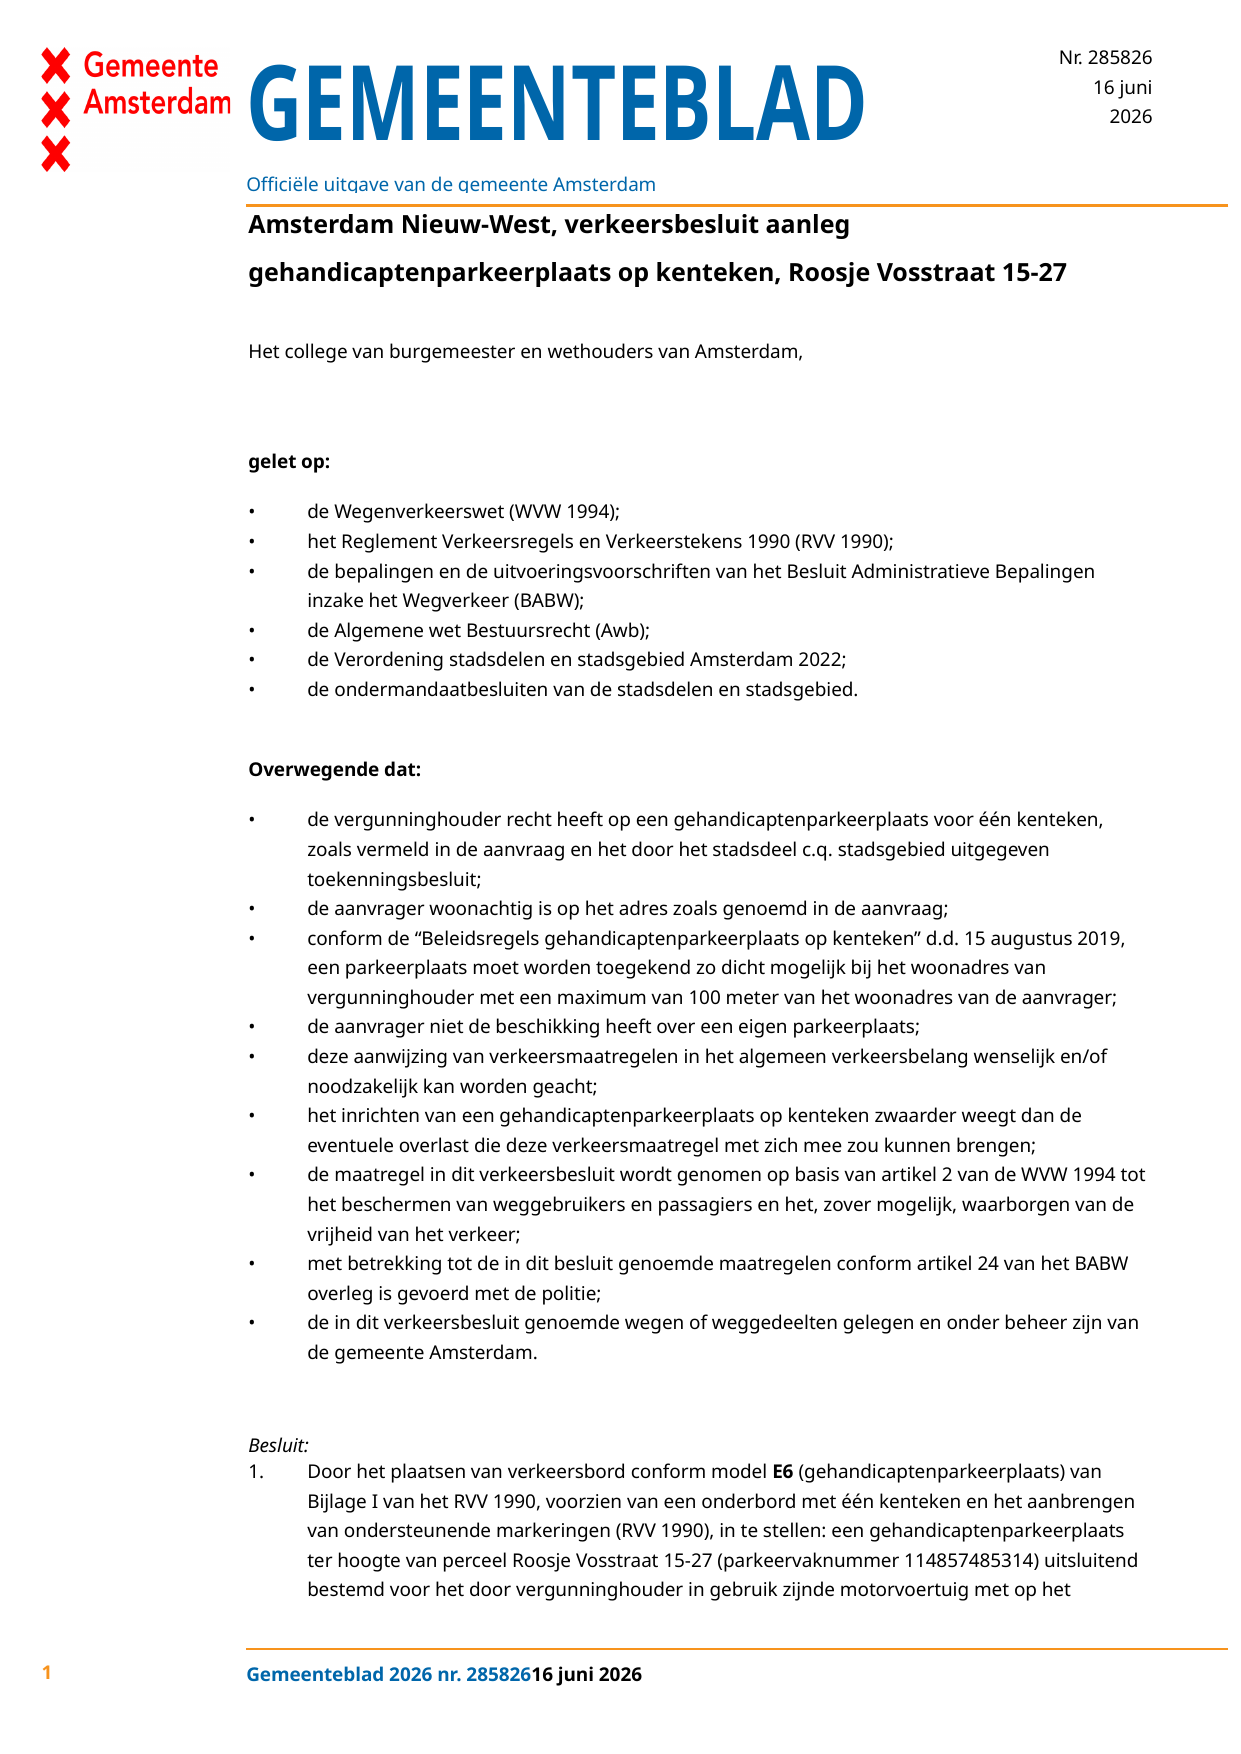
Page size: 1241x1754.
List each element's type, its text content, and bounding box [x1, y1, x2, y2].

text gelet op: [248, 448, 1152, 474]
list de Wegenverkeerswet (WVW 1994); [248, 499, 1152, 524]
list de maatregel in dit verkeersbesluit wordt genomen op basis van artikel 2 van de WVW 1994 tot het beschermen van weggebruikers en passagiers en het, zover mogelijk, waarborgen van de vrijheid van het verkeer; [248, 1162, 1152, 1246]
text Het college van burgemeester en wethouders van Amsterdam, [248, 339, 1152, 364]
list Door het plaatsen van verkeersbord conform model E6 (gehandicaptenparkeerplaats) van Bijlage I van het RVV 1990, voorzien van een onderbord met één kenteken en het aanbrengen van ondersteunende markeringen (RVV 1990), in te stellen: een gehandicaptenparkeerplaats ter hoogte van perceel Roosje Vosstraat 15-27 (parkeervaknummer 114857485314) uitsluitend bestemd voor het door vergunninghouder in gebruik zijnde motorvoertuig met op het [248, 1458, 1152, 1602]
list de aanvrager niet de beschikking heeft over een eigen parkeerplaats; [248, 1014, 1152, 1039]
list met betrekking tot de in dit besluit genoemde maatregelen conform artikel 24 van het BABW overleg is gevoerd met de politie; [248, 1250, 1152, 1306]
list het Reglement Verkeersregels en Verkeerstekens 1990 (RVV 1990); [248, 528, 1152, 554]
list de vergunninghouder recht heeft op een gehandicaptenparkeerplaats voor één kenteken, zoals vermeld in de aanvraag en het door het stadsdeel c.q. stadsgebied uitgegeven toekenningsbesluit; [248, 807, 1152, 891]
list de ondermandaatbesluiten van de stadsdelen en stadsgebied. [248, 676, 1152, 702]
list de aanvrager woonachtig is op het adres zoals genoemd in de aanvraag; [248, 895, 1152, 921]
list het inrichten van een gehandicaptenparkeerplaats op kenteken zwaarder weegt dan de eventuele overlast die deze verkeersmaatregel met zich mee zou kunnen brengen; [248, 1102, 1152, 1158]
text Overwegende dat: [248, 756, 1152, 782]
list de in dit verkeersbesluit genoemde wegen of weggedeelten gelegen en onder beheer zijn van de gemeente Amsterdam. [248, 1309, 1152, 1365]
text Besluit: [248, 1433, 1152, 1458]
list deze aanwijzing van verkeersmaatregelen in het algemeen verkeersbelang wenselijk en/of noodzakelijk kan worden geacht; [248, 1043, 1152, 1098]
list de Verordening stadsdelen en stadsgebied Amsterdam 2022; [248, 647, 1152, 672]
list de bepalingen en de uitvoeringsvoorschriften van het Besluit Administratieve Bepalingen inzake het Wegverkeer (BABW); [248, 558, 1152, 613]
picture [41, 47, 231, 172]
text Amsterdam Nieuw-West, verkeersbesluit aanleg gehandicaptenparkeerplaats op kenteken, Roosje Vosstraat 15-27 [248, 207, 1152, 288]
list de Algemene wet Bestuursrecht (Awb); [248, 617, 1152, 643]
list conform de “Beleidsregels gehandicaptenparkeerplaats op kenteken” d.d. 15 augustus 2019, een parkeerplaats moet worden toegekend zo dicht mogelijk bij het woonadres van vergunninghouder met een maximum van 100 meter van het woonadres van de aanvrager; [248, 925, 1152, 1010]
